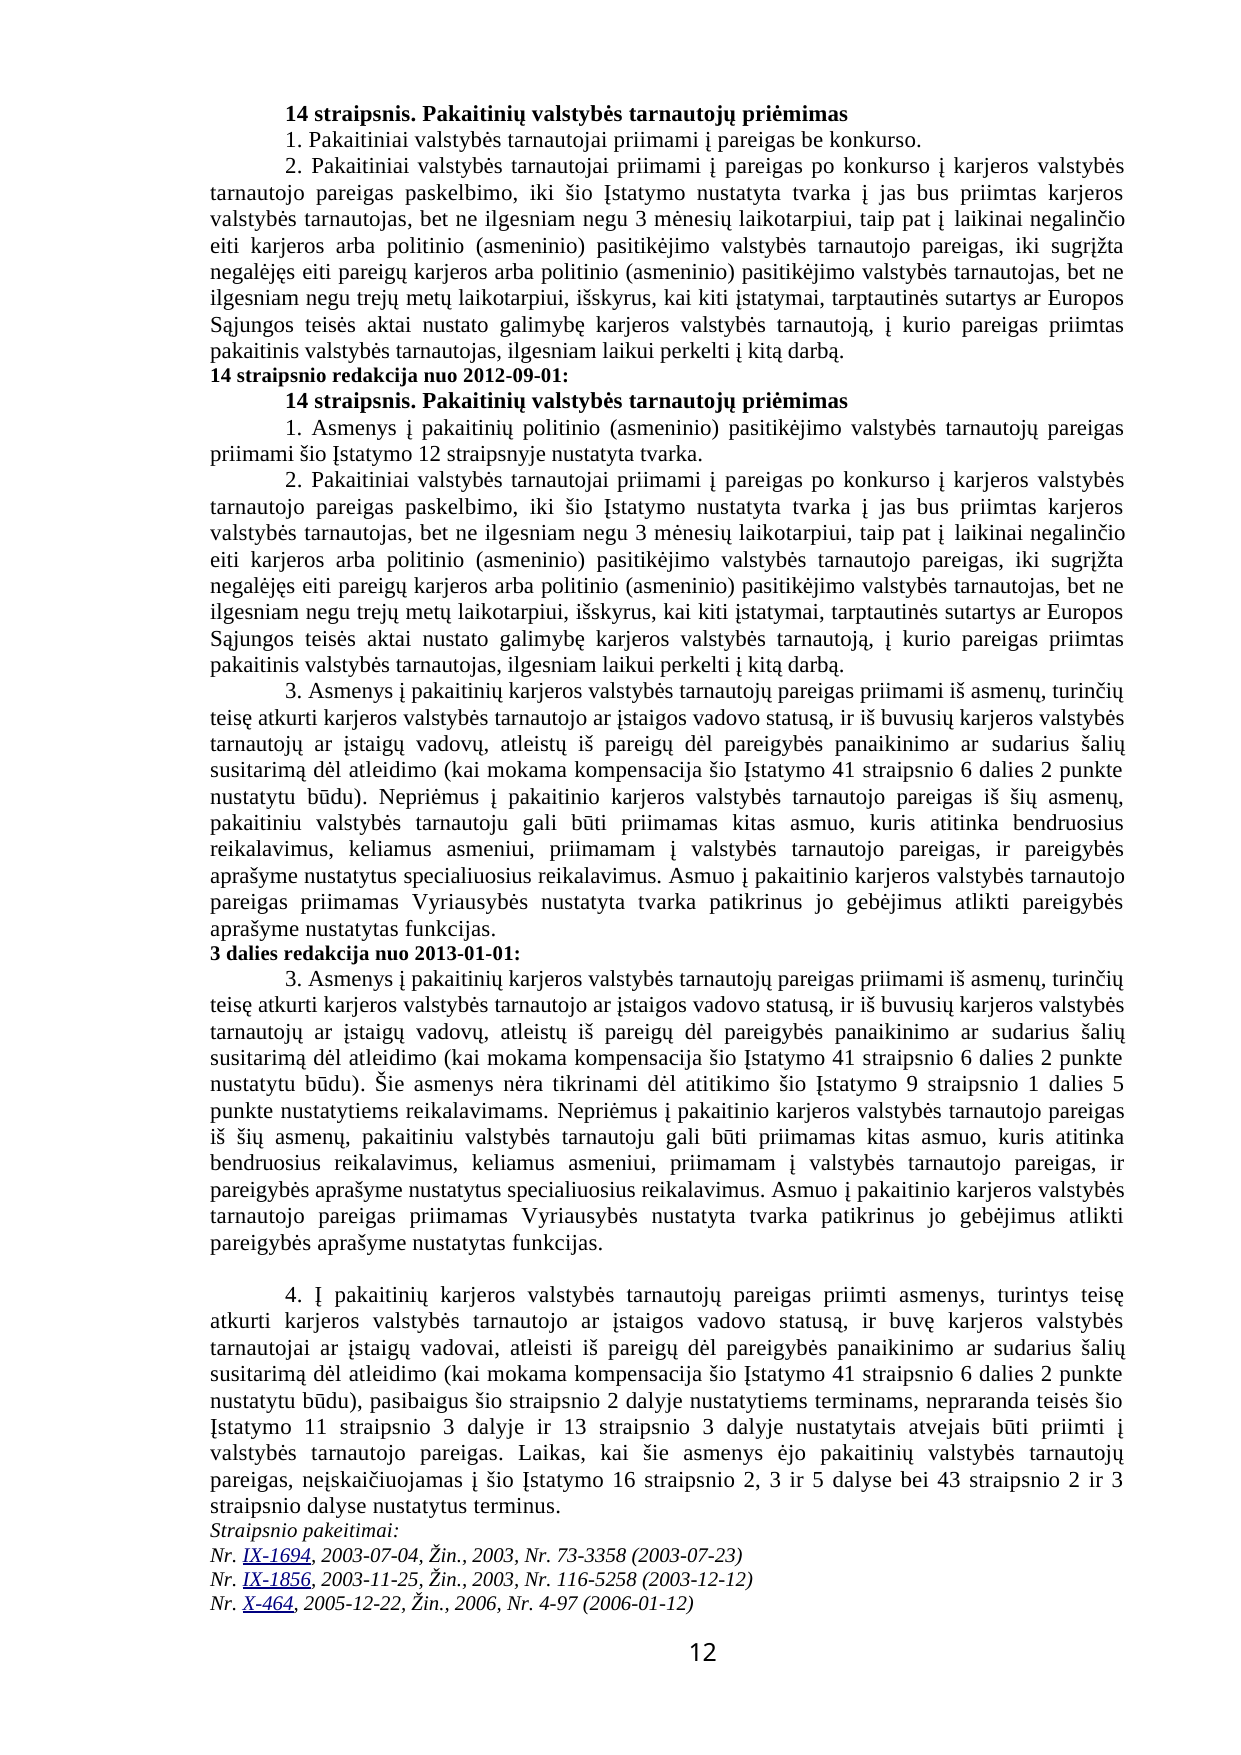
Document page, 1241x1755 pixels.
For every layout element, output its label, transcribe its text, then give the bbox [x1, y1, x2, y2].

text Nr. X-464, 2005-12-22, Žin., 2006, Nr. 4-97 (2006-01-12) [210, 1591, 1120, 1615]
text 3. Asmenys į pakaitinių karjeros valstybės tarnautojų pareigas priimami iš asmenų, turinčių teisę atkurti karjeros valstybės tarnautojo ar įstaigos vadovo statusą, ir iš buvusių karjeros valstybės tarnautojų ar įstaigų vadovų, atleistų iš pareigų dėl pareigybės panaikinimo ar sudarius šalių susitarimą dėl atleidimo (kai mokama kompensacija šio Įstatymo 41 straipsnio 6 dalies 2 punkte nustatytu būdu). Šie asmenys nėra tikrinami dėl atitikimo šio Įstatymo 9 straipsnio 1 dalies 5 punkte nustatytiems reikalavimams. Nepriėmus į pakaitinio karjeros valstybės tarnautojo pareigas iš šių asmenų, pakaitiniu valstybės tarnautoju gali būti priimamas kitas asmuo, kuris atitinka bendruosius reikalavimus, keliamus asmeniui, priimamam į valstybės tarnautojo pareigas, ir pareigybės aprašyme nustatytus specialiuosius reikalavimus. Asmuo į pakaitinio karjeros valstybės tarnautojo pareigas priimamas Vyriausybės nustatyta tvarka patikrinus jo gebėjimus atlikti pareigybės aprašyme nustatytas funkcijas. [210, 965, 1126, 1255]
text 4. Į pakaitinių karjeros valstybės tarnautojų pareigas priimti asmenys, turintys teisę atkurti karjeros valstybės tarnautojo ar įstaigos vadovo statusą, ir buvę karjeros valstybės tarnautojai ar įstaigų vadovai, atleisti iš pareigų dėl pareigybės panaikinimo ar sudarius šalių susitarimą dėl atleidimo (kai mokama kompensacija šio Įstatymo 41 straipsnio 6 dalies 2 punkte nustatytu būdu), pasibaigus šio straipsnio 2 dalyje nustatytiems terminams, nepraranda teisės šio Įstatymo 11 straipsnio 3 dalyje ir 13 straipsnio 3 dalyje nustatytais atvejais būti priimti į valstybės tarnautojo pareigas. Laikas, kai šie asmenys ėjo pakaitinių valstybės tarnautojų pareigas, neįskaičiuojamas į šio Įstatymo 16 straipsnio 2, 3 ir 5 dalyse bei 43 straipsnio 2 ir 3 straipsnio dalyse nustatytus terminus. [210, 1281, 1126, 1518]
text 14 straipsnis. Pakaitinių valstybės tarnautojų priėmimas [210, 100, 1126, 126]
text Nr. IX-1694, 2003-07-04, Žin., 2003, Nr. 73-3358 (2003-07-23) [210, 1542, 1120, 1567]
text 2. Pakaitiniai valstybės tarnautojai priimami į pareigas po konkurso į karjeros valstybės tarnautojo pareigas paskelbimo, iki šio Įstatymo nustatyta tvarka į jas bus priimtas karjeros valstybės tarnautojas, bet ne ilgesniam negu 3 mėnesių laikotarpiui, taip pat į laikinai negalinčio eiti karjeros arba politinio (asmeninio) pasitikėjimo valstybės tarnautojo pareigas, iki sugrįžta negalėjęs eiti pareigų karjeros arba politinio (asmeninio) pasitikėjimo valstybės tarnautojas, bet ne ilgesniam negu trejų metų laikotarpiui, išskyrus, kai kiti įstatymai, tarptautinės sutartys ar Europos Sąjungos teisės aktai nustato galimybę karjeros valstybės tarnautoją, į kurio pareigas priimtas pakaitinis valstybės tarnautojas, ilgesniam laikui perkelti į kitą darbą. [210, 153, 1126, 363]
text 3 dalies redakcija nuo 2013-01-01: [210, 941, 1126, 965]
text 1. Asmenys į pakaitinių politinio (asmeninio) pasitikėjimo valstybės tarnautojų pareigas priimami šio Įstatymo 12 straipsnyje nustatyta tvarka. [210, 414, 1126, 467]
text 1. Pakaitiniai valstybės tarnautojai priimami į pareigas be konkurso. [210, 126, 1126, 153]
text 3. Asmenys į pakaitinių karjeros valstybės tarnautojų pareigas priimami iš asmenų, turinčių teisę atkurti karjeros valstybės tarnautojo ar įstaigos vadovo statusą, ir iš buvusių karjeros valstybės tarnautojų ar įstaigų vadovų, atleistų iš pareigų dėl pareigybės panaikinimo ar sudarius šalių susitarimą dėl atleidimo (kai mokama kompensacija šio Įstatymo 41 straipsnio 6 dalies 2 punkte nustatytu būdu). Nepriėmus į pakaitinio karjeros valstybės tarnautojo pareigas iš šių asmenų, pakaitiniu valstybės tarnautoju gali būti priimamas kitas asmuo, kuris atitinka bendruosius reikalavimus, keliamus asmeniui, priimamam į valstybės tarnautojo pareigas, ir pareigybės aprašyme nustatytus specialiuosius reikalavimus. Asmuo į pakaitinio karjeros valstybės tarnautojo pareigas priimamas Vyriausybės nustatyta tvarka patikrinus jo gebėjimus atlikti pareigybės aprašyme nustatytas funkcijas. [210, 677, 1126, 941]
text 14 straipsnis. Pakaitinių valstybės tarnautojų priėmimas [210, 387, 1126, 414]
text 14 straipsnio redakcija nuo 2012-09-01: [210, 363, 1126, 387]
text Nr. IX-1856, 2003-11-25, Žin., 2003, Nr. 116-5258 (2003-12-12) [210, 1567, 1120, 1591]
text 2. Pakaitiniai valstybės tarnautojai priimami į pareigas po konkurso į karjeros valstybės tarnautojo pareigas paskelbimo, iki šio Įstatymo nustatyta tvarka į jas bus priimtas karjeros valstybės tarnautojas, bet ne ilgesniam negu 3 mėnesių laikotarpiui, taip pat į laikinai negalinčio eiti karjeros arba politinio (asmeninio) pasitikėjimo valstybės tarnautojo pareigas, iki sugrįžta negalėjęs eiti pareigų karjeros arba politinio (asmeninio) pasitikėjimo valstybės tarnautojas, bet ne ilgesniam negu trejų metų laikotarpiui, išskyrus, kai kiti įstatymai, tarptautinės sutartys ar Europos Sąjungos teisės aktai nustato galimybę karjeros valstybės tarnautoją, į kurio pareigas priimtas pakaitinis valstybės tarnautojas, ilgesniam laikui perkelti į kitą darbą. [210, 467, 1126, 677]
text Straipsnio pakeitimai: [210, 1518, 1126, 1542]
